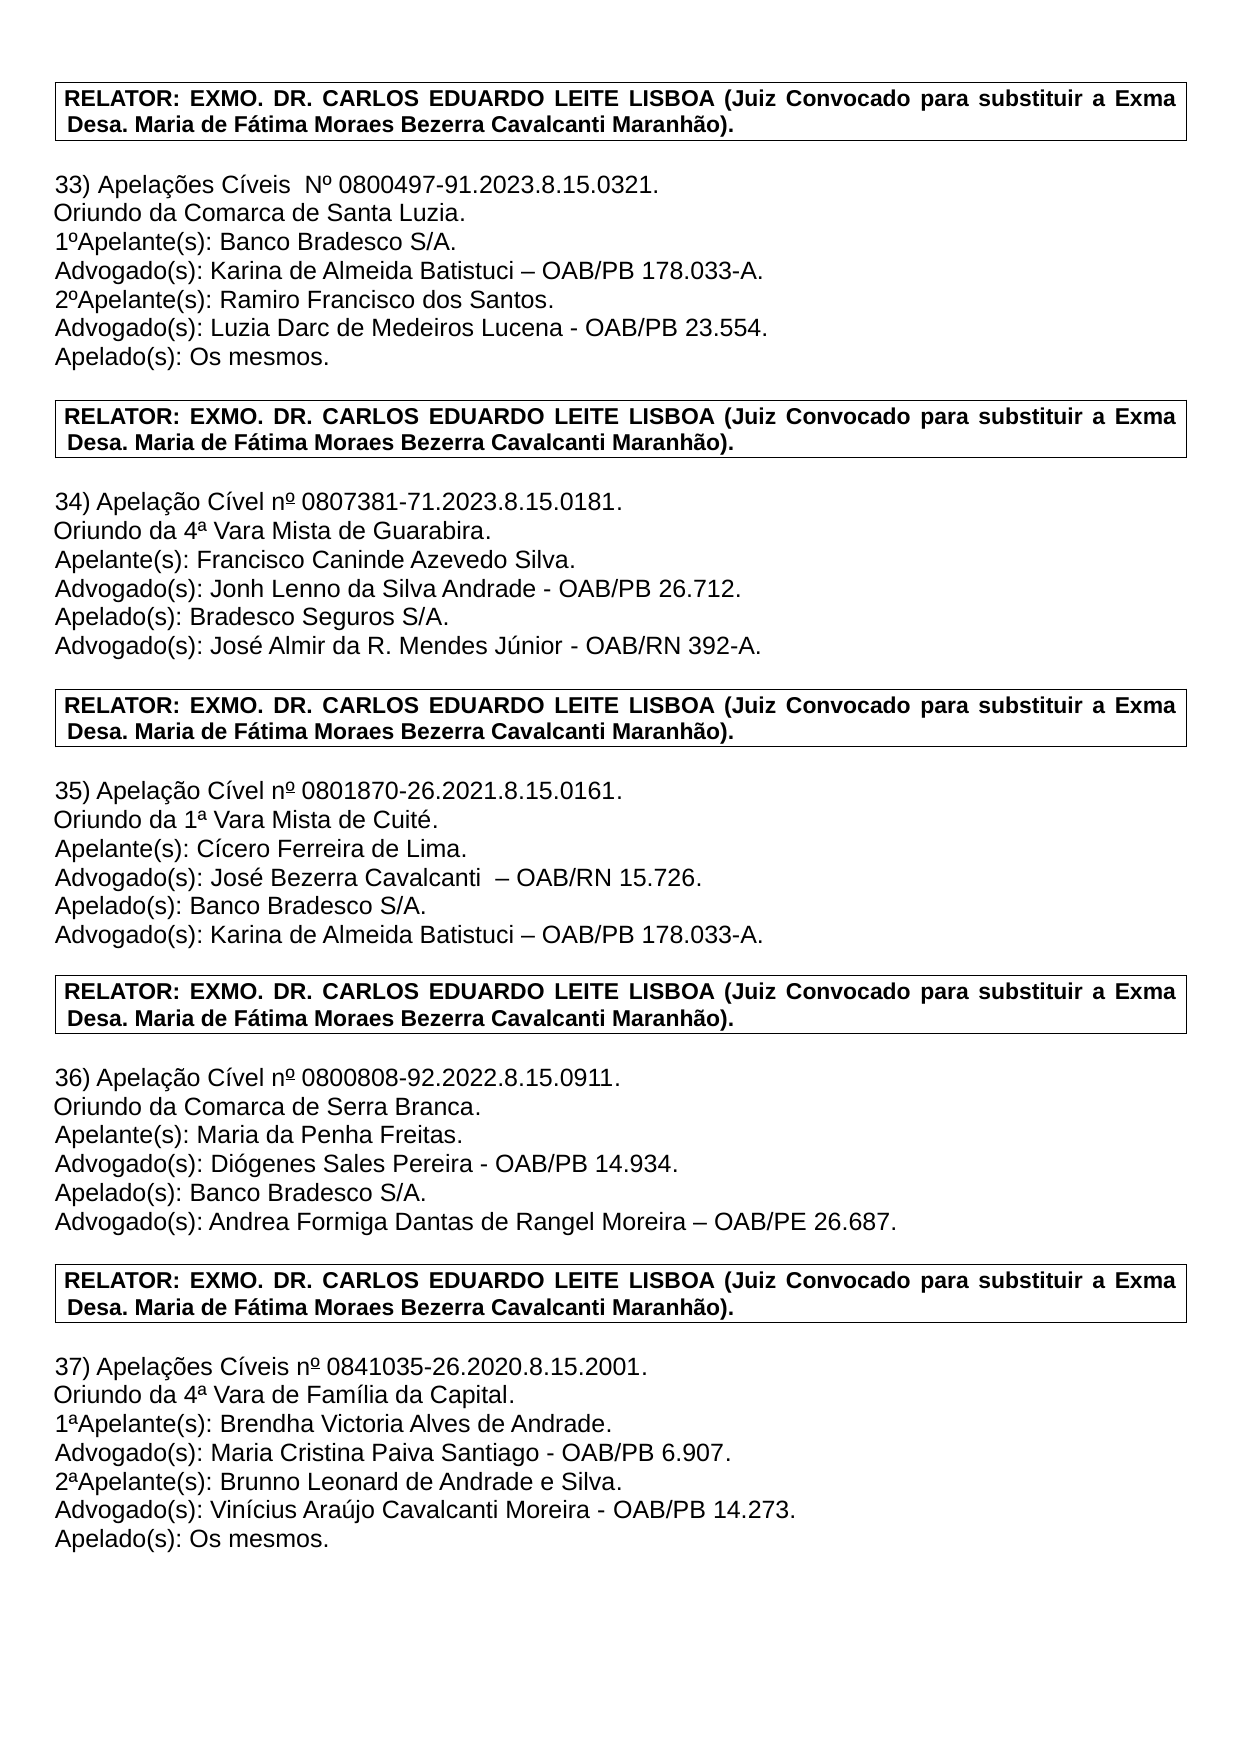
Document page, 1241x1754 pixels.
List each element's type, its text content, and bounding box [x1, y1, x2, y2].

text 1ªApelante(s): Brendha Victoria Alves de Andrade. [54, 1409, 1187, 1438]
text Advogado(s): Maria Cristina Paiva Santiago - OAB/PB 6.907. [54, 1438, 1187, 1467]
text Apelado(s): Banco Bradesco S/A. [54, 1178, 1187, 1207]
text Apelado(s): Os mesmos. [54, 342, 1187, 371]
text RELATOR: EXMO. DR. CARLOS EDUARDO LEITE LISBOA (Juiz Convocado para substituir a Exma Desa. Maria de Fátima Moraes Bezerra Cavalcanti Maranhão). [56, 401, 1186, 457]
text Advogado(s): Karina de Almeida Batistuci – OAB/PB 178.033-A. [54, 256, 1187, 284]
text RELATOR: EXMO. DR. CARLOS EDUARDO LEITE LISBOA (Juiz Convocado para substituir a Exma Desa. Maria de Fátima Moraes Bezerra Cavalcanti Maranhão). [56, 976, 1186, 1033]
text RELATOR: EXMO. DR. CARLOS EDUARDO LEITE LISBOA (Juiz Convocado para substituir a Exma Desa. Maria de Fátima Moraes Bezerra Cavalcanti Maranhão). [56, 83, 1186, 140]
text Apelado(s): Os mesmos. [54, 1524, 1187, 1553]
text Oriundo da 4ª Vara Mista de Guarabira. [53, 516, 1187, 545]
text Oriundo da Comarca de Santa Luzia. [53, 198, 1187, 227]
text Apelante(s): Francisco Caninde Azevedo Silva. [54, 545, 1187, 573]
text 2ªApelante(s): Brunno Leonard de Andrade e Silva. [54, 1467, 1187, 1496]
text Apelante(s): Cícero Ferreira de Lima. [54, 834, 1187, 862]
text 2ºApelante(s): Ramiro Francisco dos Santos. [54, 284, 1187, 313]
text 1ºApelante(s): Banco Bradesco S/A. [54, 227, 1187, 256]
text 37) Apelações Cíveis nº 0841035-26.2020.8.15.2001. [54, 1352, 1187, 1381]
text Advogado(s): Vinícius Araújo Cavalcanti Moreira - OAB/PB 14.273. [54, 1496, 1187, 1524]
text Advogado(s): Andrea Formiga Dantas de Rangel Moreira – OAB/PE 26.687. [54, 1207, 1187, 1235]
text RELATOR: EXMO. DR. CARLOS EDUARDO LEITE LISBOA (Juiz Convocado para substituir a Exma Desa. Maria de Fátima Moraes Bezerra Cavalcanti Maranhão). [56, 690, 1186, 746]
text Advogado(s): Luzia Darc de Medeiros Lucena - OAB/PB 23.554. [54, 313, 1187, 342]
text Oriundo da 4ª Vara de Família da Capital. [53, 1381, 1187, 1409]
text Apelado(s): Banco Bradesco S/A. [54, 891, 1187, 920]
text Advogado(s): Jonh Lenno da Silva Andrade - OAB/PB 26.712. [54, 573, 1187, 602]
text 33) Apelações Cíveis Nº 0800497-91.2023.8.15.0321. [54, 169, 1187, 198]
text Advogado(s): Karina de Almeida Batistuci – OAB/PB 178.033-A. [54, 920, 1187, 949]
text 36) Apelação Cível nº 0800808-92.2022.8.15.0911. [54, 1063, 1187, 1092]
text Advogado(s): Diógenes Sales Pereira - OAB/PB 14.934. [54, 1149, 1187, 1178]
text 35) Apelação Cível nº 0801870-26.2021.8.15.0161. [54, 776, 1187, 805]
text Apelante(s): Maria da Penha Freitas. [54, 1120, 1187, 1149]
text 34) Apelação Cível nº 0807381-71.2023.8.15.0181. [54, 487, 1187, 516]
text Oriundo da Comarca de Serra Branca. [53, 1092, 1187, 1120]
text Oriundo da 1ª Vara Mista de Cuité. [53, 805, 1187, 834]
text Advogado(s): José Almir da R. Mendes Júnior - OAB/RN 392-A. [54, 631, 1187, 660]
text RELATOR: EXMO. DR. CARLOS EDUARDO LEITE LISBOA (Juiz Convocado para substituir a Exma Desa. Maria de Fátima Moraes Bezerra Cavalcanti Maranhão). [56, 1265, 1186, 1322]
text Advogado(s): José Bezerra Cavalcanti – OAB/RN 15.726. [54, 862, 1187, 891]
text Apelado(s): Bradesco Seguros S/A. [54, 602, 1187, 631]
